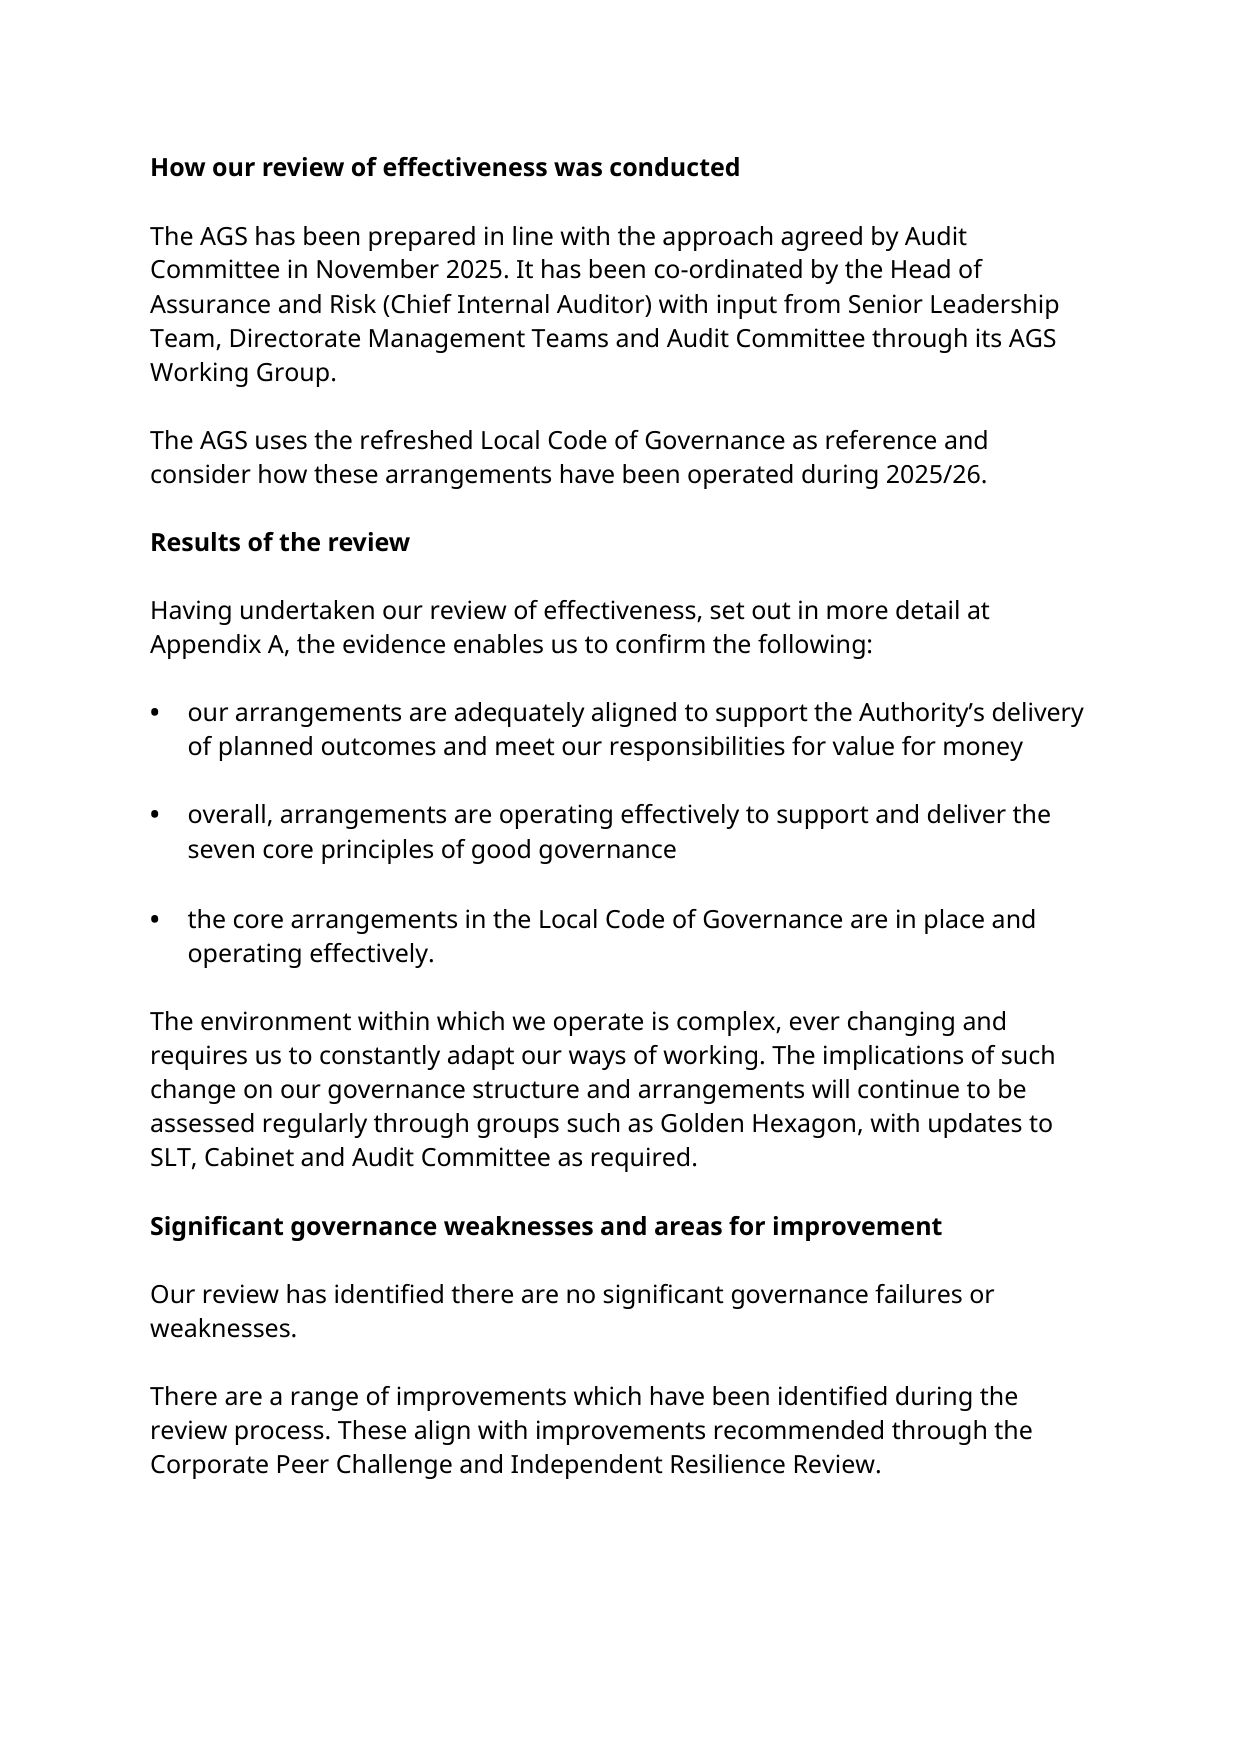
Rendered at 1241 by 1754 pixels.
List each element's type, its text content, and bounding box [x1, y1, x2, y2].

text The AGS has been prepared in line with the approach agreed by Audit Committee in November 2025. It has been co-ordinated by the Head of Assurance and Risk (Chief Internal Auditor) with input from Senior Leadership Team, Directorate Management Teams and Audit Committee through its AGS Working Group. [150, 218, 1090, 388]
list the core arrangements in the Local Code of Governance are in place and operating effectively. [150, 902, 1090, 970]
text The environment within which we operate is complex, ever changing and requires us to constantly adapt our ways of working. The implications of such change on our governance structure and arrangements will continue to be assessed regularly through groups such as Golden Hexagon, with updates to SLT, Cabinet and Audit Committee as required. [150, 1004, 1090, 1174]
text Our review has identified there are no significant governance failures or weaknesses. [150, 1276, 1090, 1344]
text There are a range of improvements which have been identified during the review process. These align with improvements recommended through the Corporate Peer Challenge and Independent Resilience Review. [150, 1378, 1090, 1481]
list overall, arrangements are operating effectively to support and deliver the seven core principles of good governance [150, 797, 1090, 865]
list our arrangements are adequately aligned to support the Authority’s delivery of planned outcomes and meet our responsibilities for value for money [150, 695, 1090, 763]
text The AGS uses the refreshed Local Code of Governance as reference and consider how these arrangements have been operated during 2025/26. [150, 422, 1090, 491]
text Having undertaken our review of effectiveness, set out in more detail at Appendix A, the evidence enables us to confirm the following: [150, 593, 1090, 661]
subtitle How our review of effectiveness was conducted [150, 150, 1090, 184]
subtitle Results of the review [150, 525, 1090, 559]
text Significant governance weaknesses and areas for improvement [150, 1208, 1090, 1242]
